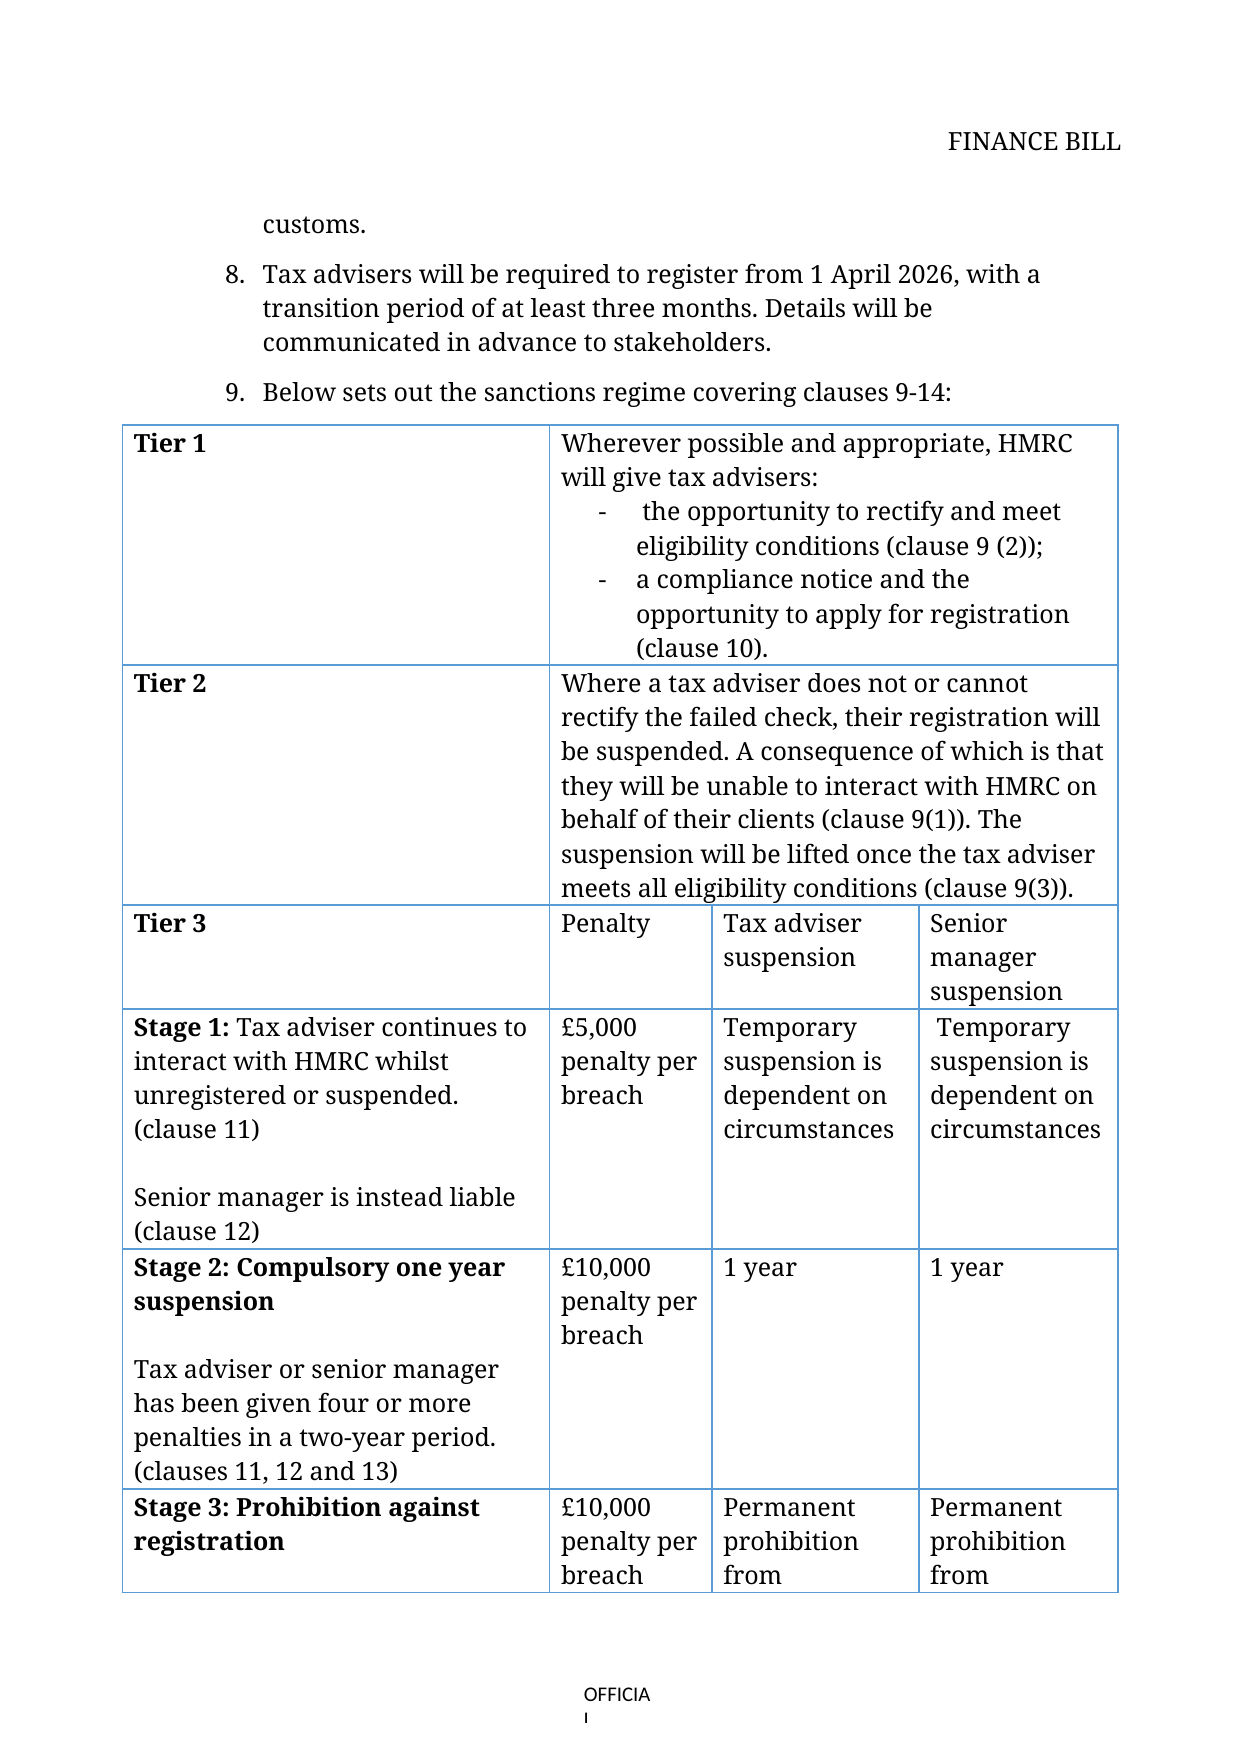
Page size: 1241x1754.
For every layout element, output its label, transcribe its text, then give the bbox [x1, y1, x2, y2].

table_cell Stage 1: Tax adviser continues to interact with HMRC whilst unregistered or suspended. (clause 11) Senior manager is instead liable (clause 12) [123, 1010, 549, 1248]
table_cell Senior manager suspension [920, 906, 1117, 1008]
list Tax advisers will be required to register from 1 April 2026, with a transition period of at least three months. Details will be communicated in advance to stakeholders. [225, 257, 1053, 359]
list customs. [225, 207, 1053, 241]
table_cell Penalty [550, 906, 711, 1008]
table_cell Stage 3: Prohibition against registration [123, 1490, 549, 1592]
table_cell £5,000 penalty per breach [550, 1010, 711, 1248]
table_cell Stage 2: Compulsory one year suspension Tax adviser or senior manager has been given four or more penalties in a two-year period. (clauses 11, 12 and 13) [123, 1250, 549, 1488]
table_cell Temporary suspension is dependent on circumstances [920, 1010, 1117, 1248]
table_cell Temporary suspension is dependent on circumstances [713, 1010, 918, 1248]
table_cell Permanent prohibition from [713, 1490, 918, 1592]
table_cell Tier 2 [123, 666, 549, 904]
table_cell £10,000 penalty per breach [550, 1490, 711, 1592]
table_cell Where a tax adviser does not or cannot rectify the failed check, their registration will be suspended. A consequence of which is that they will be unable to interact with HMRC on behalf of their clients (clause 9(1)). The suspension will be lifted once the tax adviser meets all eligibility conditions (clause 9(3)). [550, 666, 1117, 904]
table_cell Permanent prohibition from [920, 1490, 1117, 1592]
table_cell 1 year [920, 1250, 1117, 1488]
table_header Tier 1 [123, 426, 549, 664]
table_cell £10,000 penalty per breach [550, 1250, 711, 1488]
table_cell 1 year [713, 1250, 918, 1488]
list Below sets out the sanctions regime covering clauses 9-14: [225, 375, 1053, 409]
table_header Wherever possible and appropriate, HMRC will give tax advisers: the opportunity to rectify and meet eligibility conditions (clause 9 (2)); a compliance notice and the opportunity to apply for registration (clause 10). [550, 426, 1117, 664]
table_cell Tier 3 [123, 906, 549, 1008]
table_cell Tax adviser suspension [713, 906, 918, 1008]
